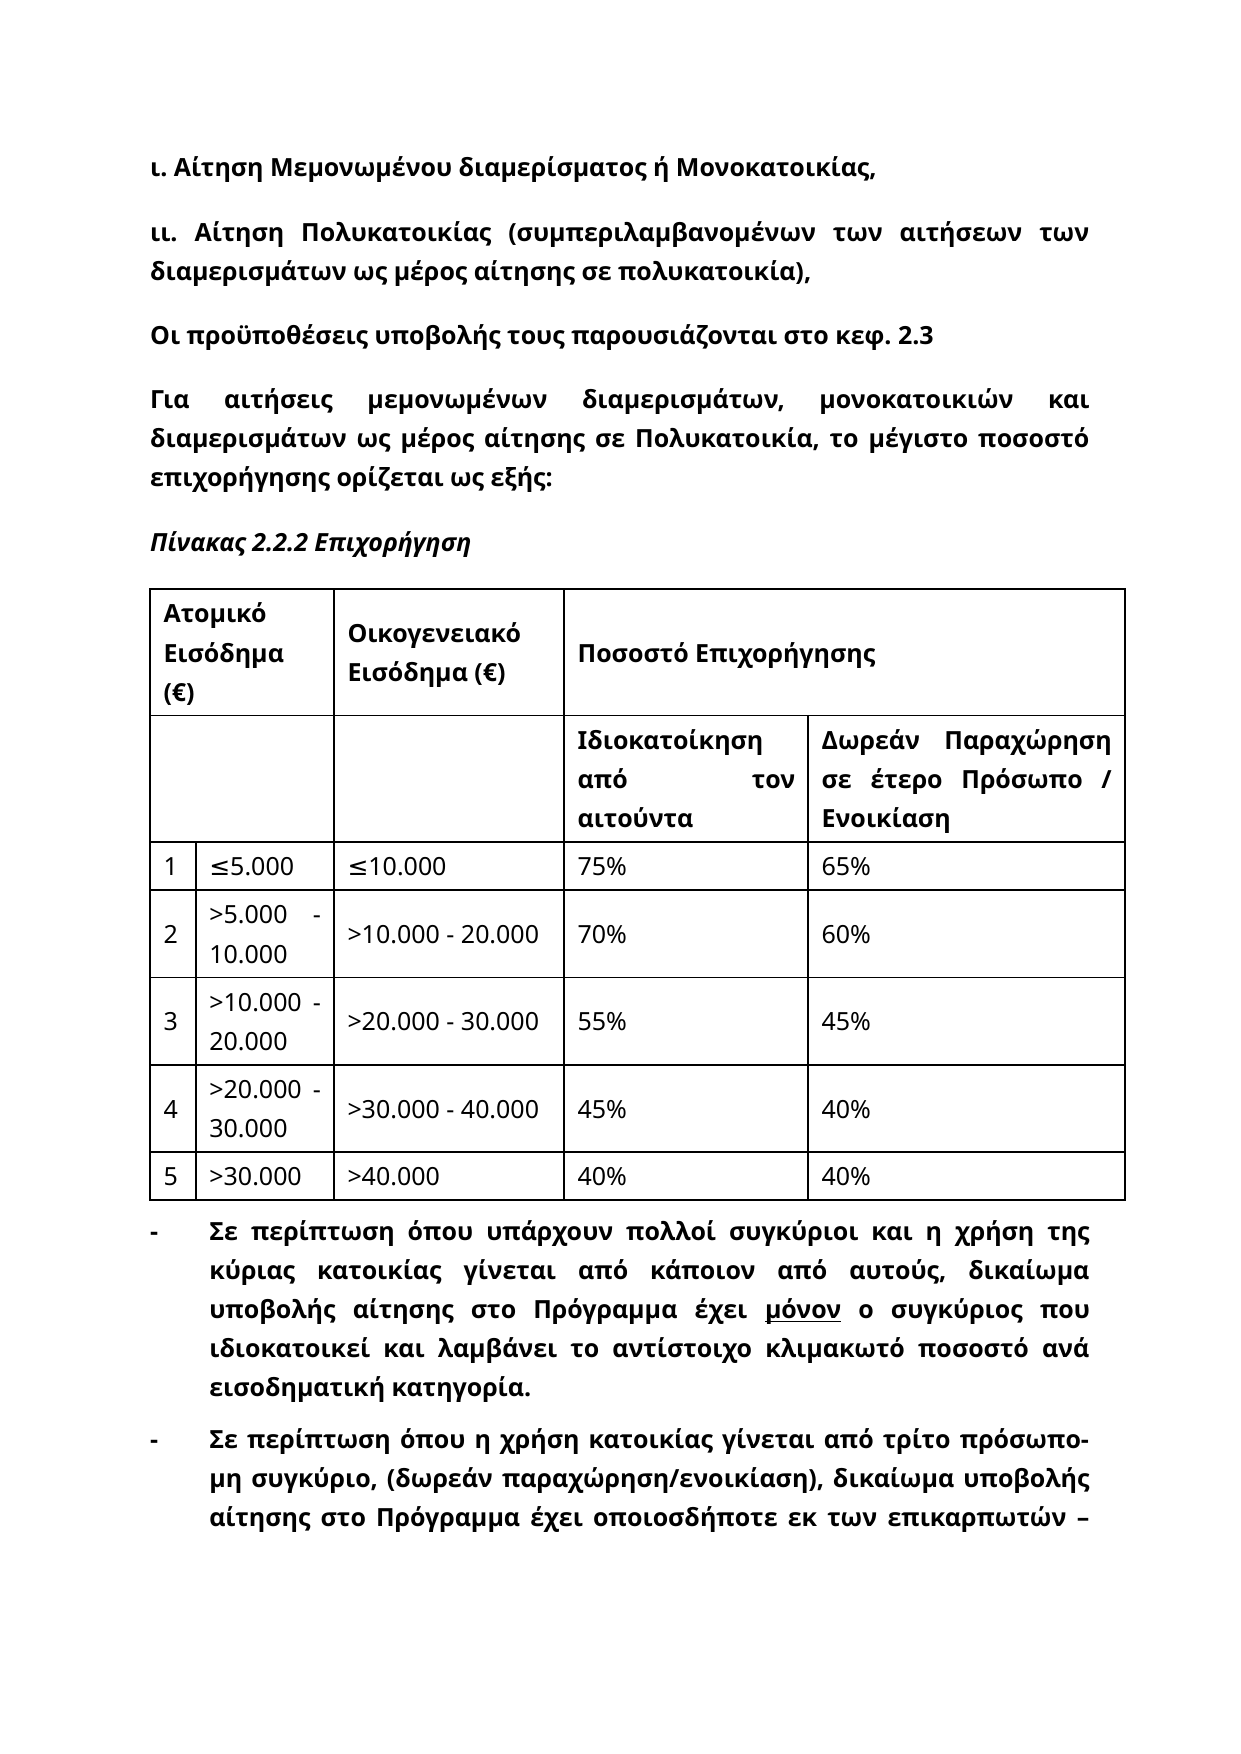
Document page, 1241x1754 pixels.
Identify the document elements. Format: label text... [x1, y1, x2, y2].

table_cell >30.000 [197, 1153, 333, 1199]
table_cell [151, 716, 333, 841]
table_header Ατομικό Εισόδημα (€) [151, 590, 333, 715]
table_cell >20.000 - 30.000 [197, 1066, 333, 1151]
table_cell >40.000 [335, 1153, 563, 1199]
table_cell ≤10.000 [335, 843, 563, 889]
table_cell >5.000 - 10.000 [197, 891, 333, 977]
table_cell 4 [151, 1066, 195, 1151]
table_cell 60% [809, 891, 1124, 977]
list - Σε περίπτωση όπου υπάρχουν πολλοί συγκύριοι και η χρήση της κύριας κατοικίας γίνεται από κάποιον από αυτούς, δικαίωμα υποβολής αίτησης στο Πρόγραμμα έχει μόνον ο συγκύριος που ιδιοκατοικεί και λαμβάνει το αντίστοιχο κλιμακωτό ποσοστό ανά εισοδηματική κατηγορία. [150, 1213, 1090, 1404]
table_cell 2 [151, 891, 195, 977]
table_cell 3 [151, 978, 195, 1064]
table_cell >10.000 - 20.000 [335, 891, 563, 977]
table_cell >20.000 - 30.000 [335, 978, 563, 1064]
table_cell 65% [809, 843, 1124, 889]
table_cell 1 [151, 843, 195, 889]
table_cell 5 [151, 1153, 195, 1199]
table_cell ≤5.000 [197, 843, 333, 889]
table_cell [335, 716, 563, 841]
table_cell >30.000 - 40.000 [335, 1066, 563, 1151]
table_cell 40% [809, 1066, 1124, 1151]
text ιι. Αίτηση Πολυκατοικίας (συμπεριλαμβανομένων των αιτήσεων των διαμερισμάτων ως μέρος αίτησης σε πολυκατοικία), [150, 214, 1090, 287]
table_cell 40% [565, 1153, 807, 1199]
table_cell 70% [565, 891, 807, 977]
table_cell 75% [565, 843, 807, 889]
text Οι προϋποθέσεις υποβολής τους παρουσιάζονται στο κεφ. 2.3 [150, 317, 1090, 352]
table_cell 45% [809, 978, 1124, 1064]
text Για αιτήσεις μεμονωμένων διαμερισμάτων, μονοκατοικιών και διαμερισμάτων ως μέρος αίτησης σε Πολυκατοικία, το μέγιστο ποσοστό επιχορήγησης ορίζεται ως εξής: [150, 382, 1090, 494]
table_cell 55% [565, 978, 807, 1064]
table_header Ποσοστό Επιχορήγησης [565, 590, 1124, 715]
table_cell 40% [809, 1153, 1124, 1199]
table_cell >10.000 - 20.000 [197, 978, 333, 1064]
text Πίνακας 2.2.2 Επιχορήγηση [150, 524, 1090, 558]
text ι. Αίτηση Μεμονωμένου διαμερίσματος ή Μονοκατοικίας, [150, 150, 1090, 184]
table_header Οικογενειακό Εισόδημα (€) [335, 590, 563, 715]
table_cell Ιδιοκατοίκηση από τον αιτούντα [565, 716, 807, 841]
list - Σε περίπτωση όπου η χρήση κατοικίας γίνεται από τρίτο πρόσωπο-μη συγκύριο, (δωρεάν παραχώρηση/ενοικίαση), δικαίωμα υποβολής αίτησης στο Πρόγραμμα έχει οποιοσδήποτε εκ των επικαρπωτών – [150, 1422, 1090, 1534]
table_cell 45% [565, 1066, 807, 1151]
table_cell Δωρεάν Παραχώρηση σε έτερο Πρόσωπο / Ενοικίαση [809, 716, 1124, 841]
